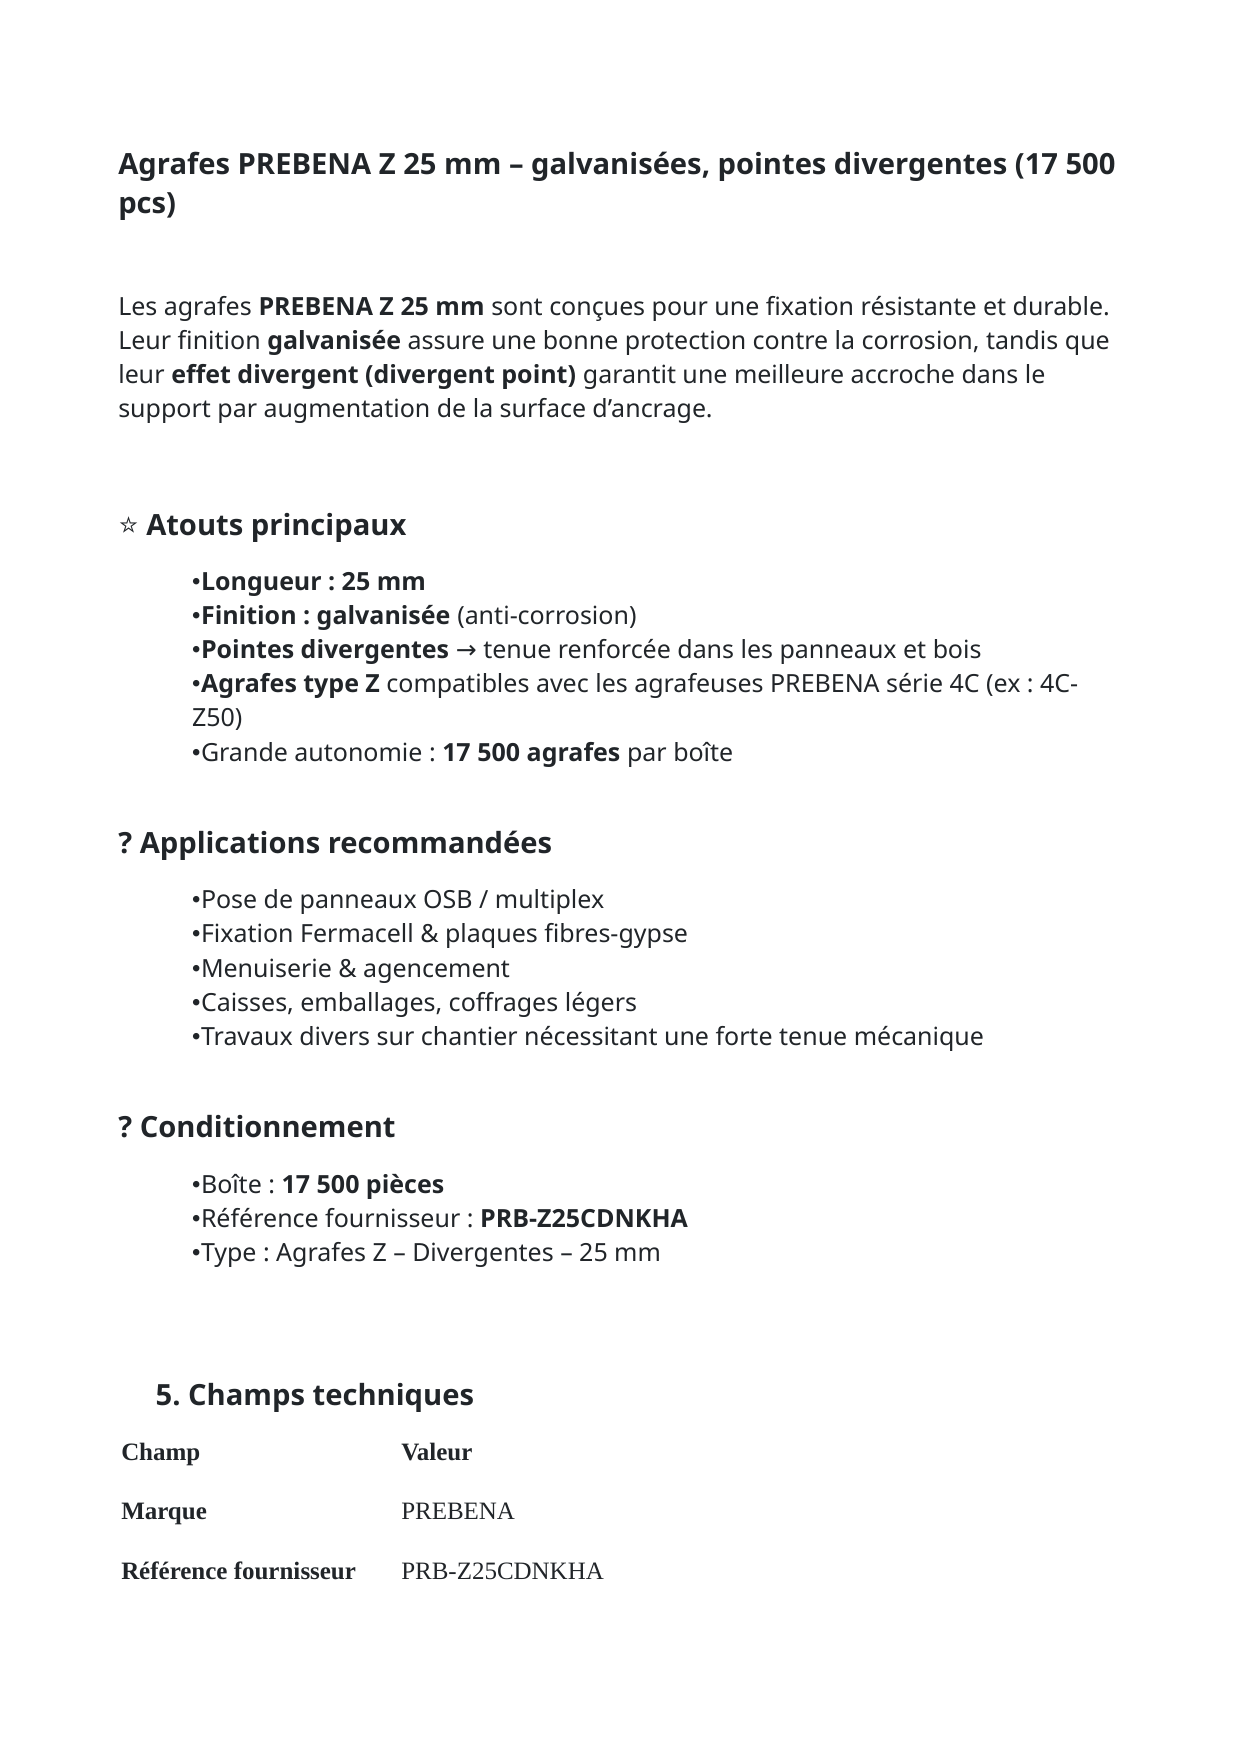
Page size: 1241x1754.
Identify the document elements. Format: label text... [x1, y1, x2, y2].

table_header Valeur [398, 1434, 868, 1493]
list Fixation Fermacell & plaques fibres-gypse [118, 916, 1122, 950]
subtitle ✅ 5. Champs techniques [118, 1374, 1122, 1413]
list Type : Agrafes Z – Divergentes – 25 mm [118, 1234, 1122, 1268]
subtitle ⭐ Atouts principaux [118, 504, 1122, 543]
list Travaux divers sur chantier nécessitant une forte tenue mécanique [118, 1018, 1122, 1052]
list Référence fournisseur : PRB-Z25CDNKHA [118, 1200, 1122, 1234]
list Menuiserie & agencement [118, 950, 1122, 984]
list Longueur : 25 mm [118, 564, 1122, 598]
text Les agrafes PREBENA Z 25 mm sont conçues pour une fixation résistante et durable. Leur finition galvanisée assure une bonne protection contre la corrosion, tandis que leur effet divergent (divergent point) garantit une meilleure accroche dans le support par augmentation de la surface d’ancrage. [118, 289, 1122, 425]
list Grande autonomie : 17 500 agrafes par boîte [118, 734, 1122, 768]
list Pointes divergentes → tenue renforcée dans les panneaux et bois [118, 632, 1122, 666]
table_header Champ [118, 1434, 398, 1493]
list Finition : galvanisée (anti-corrosion) [118, 598, 1122, 632]
subtitle ? Conditionnement [118, 1106, 1122, 1146]
table_cell Marque [118, 1494, 398, 1553]
list Pose de panneaux OSB / multiplex [118, 882, 1122, 916]
list Agrafes type Z compatibles avec les agrafeuses PREBENA série 4C (ex : 4C-Z50) [118, 666, 1122, 734]
table_cell PREBENA [398, 1494, 868, 1553]
list Caisses, emballages, coffrages légers [118, 984, 1122, 1018]
subtitle Agrafes PREBENA Z 25 mm – galvanisées, pointes divergentes (17 500 pcs) [118, 143, 1122, 222]
table_cell PRB-Z25CDNKHA [398, 1553, 868, 1613]
table_cell Référence fournisseur [118, 1553, 398, 1613]
subtitle ? Applications recommandées [118, 822, 1122, 862]
list Boîte : 17 500 pièces [118, 1166, 1122, 1200]
